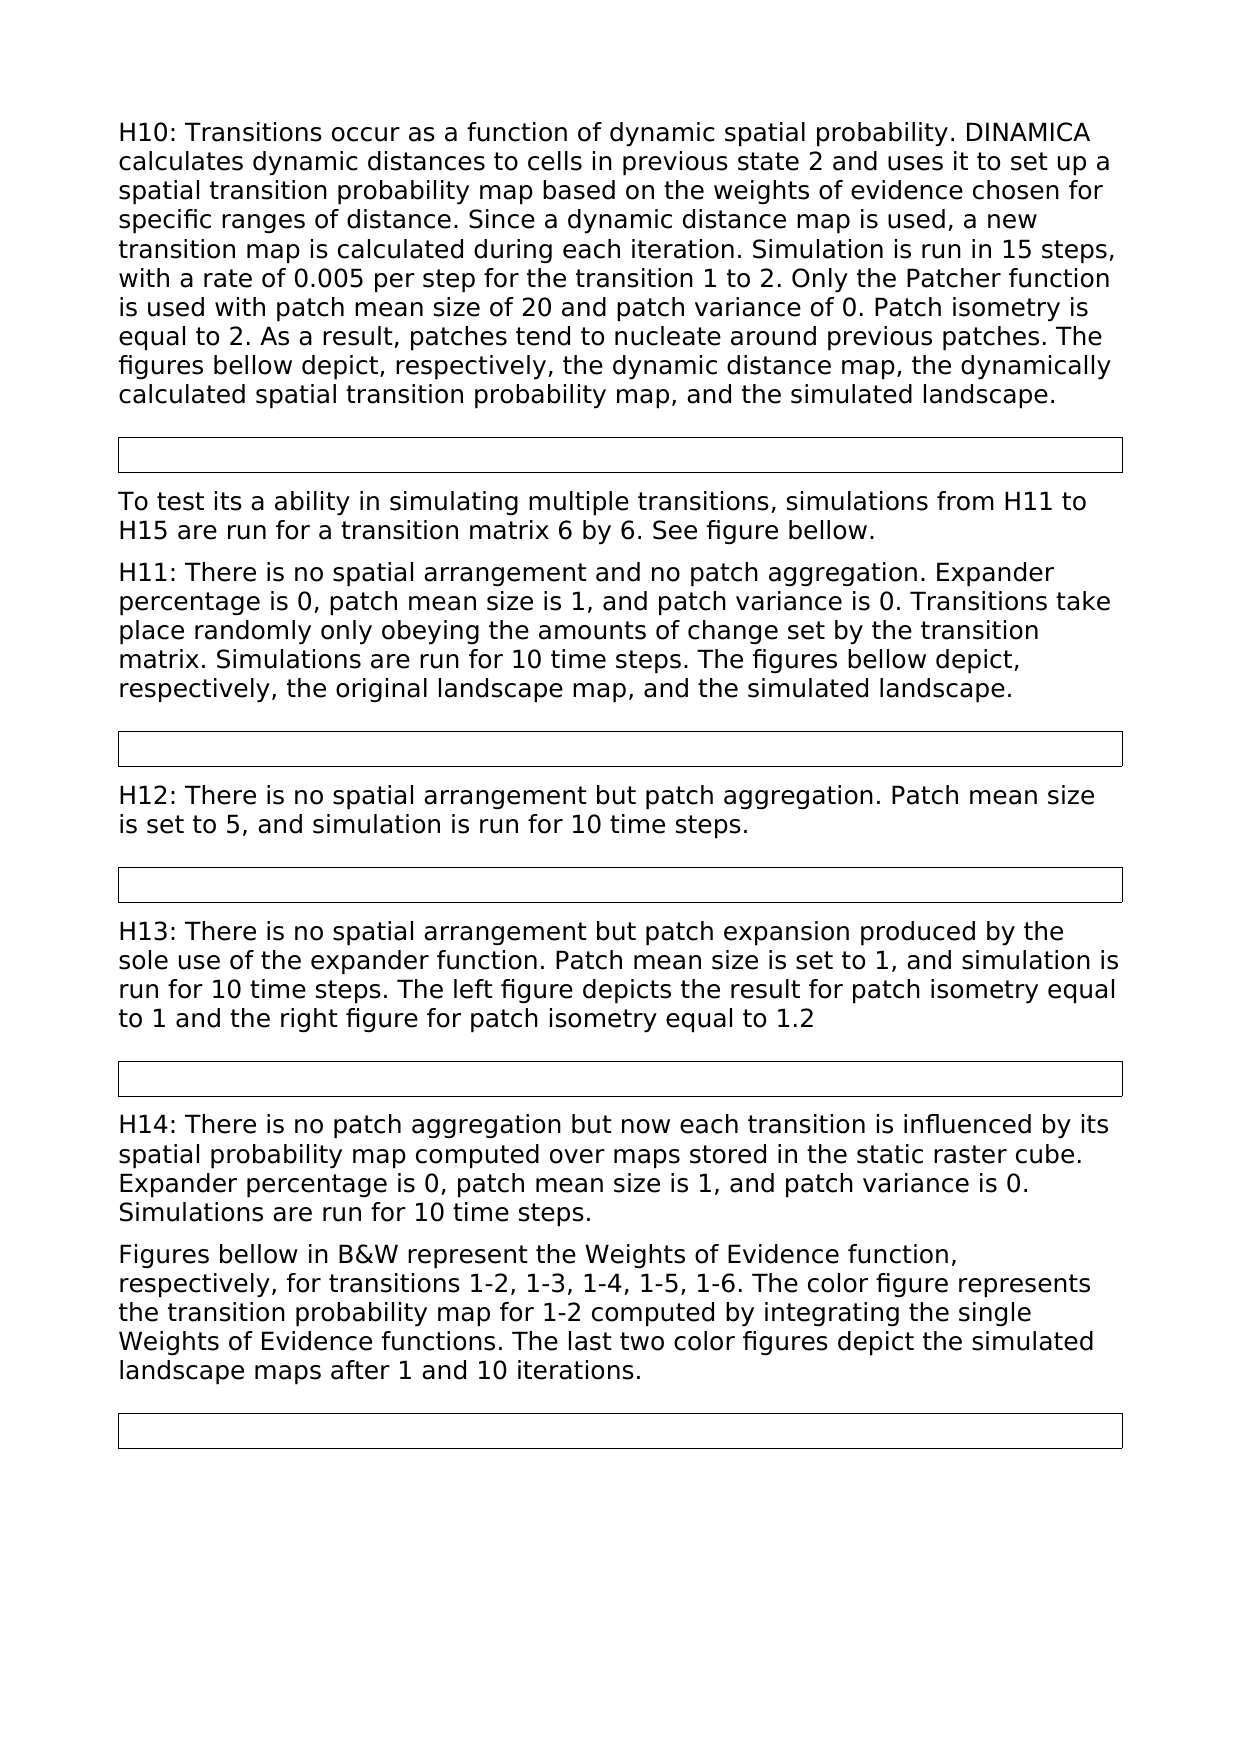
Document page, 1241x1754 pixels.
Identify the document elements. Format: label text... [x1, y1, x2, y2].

table_header [119, 1062, 1122, 1096]
table_header [119, 438, 1122, 472]
text To test its a ability in simulating multiple transitions, simulations from H11 to H15 are run for a transition matrix 6 by 6. See figure bellow. [118, 487, 1122, 545]
table_header [119, 868, 1122, 902]
text H12: There is no spatial arrangement but patch aggregation. Patch mean size is set to 5, and simulation is run for 10 time steps. [118, 781, 1122, 839]
text H11: There is no spatial arrangement and no patch aggregation. Expander percentage is 0, patch mean size is 1, and patch variance is 0. Transitions take place randomly only obeying the amounts of change set by the transition matrix. Simulations are run for 10 time steps. The figures bellow depict, respectively, the original landscape map, and the simulated landscape. [118, 558, 1122, 704]
text H10: Transitions occur as a function of dynamic spatial probability. DINAMICA calculates dynamic distances to cells in previous state 2 and uses it to set up a spatial transition probability map based on the weights of evidence chosen for specific ranges of distance. Since a dynamic distance map is used, a new transition map is calculated during each iteration. Simulation is run in 15 steps, with a rate of 0.005 per step for the transition 1 to 2. Only the Patcher function is used with patch mean size of 20 and patch variance of 0. Patch isometry is equal to 2. As a result, patches tend to nucleate around previous patches. The figures bellow depict, respectively, the dynamic distance map, the dynamically calculated spatial transition probability map, and the simulated landscape. [118, 118, 1122, 410]
text Figures bellow in B&W represent the Weights of Evidence function, respectively, for transitions 1-2, 1-3, 1-4, 1-5, 1-6. The color figure represents the transition probability map for 1-2 computed by integrating the single Weights of Evidence functions. The last two color figures depict the simulated landscape maps after 1 and 10 iterations. [118, 1240, 1122, 1386]
text H13: There is no spatial arrangement but patch expansion produced by the sole use of the expander function. Patch mean size is set to 1, and simulation is run for 10 time steps. The left figure depicts the result for patch isometry equal to 1 and the right figure for patch isometry equal to 1.2 [118, 917, 1122, 1033]
table_header [119, 732, 1122, 766]
text H14: There is no patch aggregation but now each transition is influenced by its spatial probability map computed over maps stored in the static raster cube. Expander percentage is 0, patch mean size is 1, and patch variance is 0. Simulations are run for 10 time steps. [118, 1111, 1122, 1227]
table_header [119, 1414, 1122, 1448]
